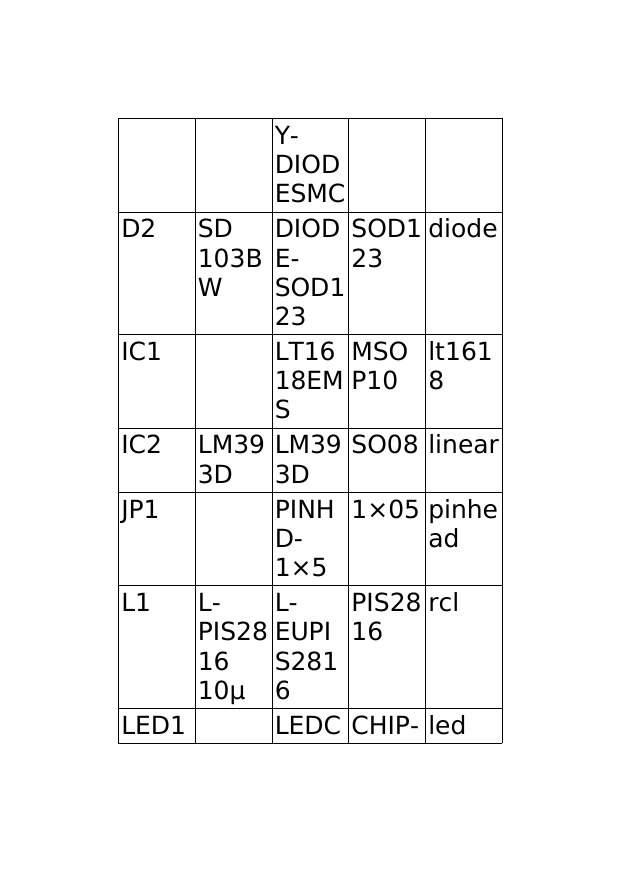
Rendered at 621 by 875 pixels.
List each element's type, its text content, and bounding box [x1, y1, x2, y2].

table_cell DIODE-SOD123 [273, 213, 348, 334]
table_cell pinhead [426, 493, 502, 585]
table_cell 1×05 [349, 493, 425, 585]
table_cell LM393D [196, 429, 272, 492]
table_cell LEDC [273, 709, 348, 743]
table_cell rcl [426, 586, 502, 708]
table_cell SOD123 [349, 213, 425, 334]
table_cell L-EUPIS2816 [273, 586, 348, 708]
table_cell led [426, 709, 502, 743]
table_cell D2 [119, 213, 195, 334]
table_cell PIS2816 [349, 586, 425, 708]
table_cell SD 103BW [196, 213, 272, 334]
table_cell LM393D [273, 429, 348, 492]
table_cell linear [426, 429, 502, 492]
table_cell PINHD-1×5 [273, 493, 348, 585]
table_cell MSOP10 [349, 335, 425, 428]
table_cell CHIP- [349, 709, 425, 743]
table_cell [196, 493, 272, 585]
table_cell [119, 119, 195, 212]
table_cell diode [426, 213, 502, 334]
table_cell L1 [119, 586, 195, 708]
table_cell [196, 335, 272, 428]
table_cell IC2 [119, 429, 195, 492]
table_cell LED1 [119, 709, 195, 743]
table_cell [349, 119, 425, 212]
table_cell LT1618EMS [273, 335, 348, 428]
table_cell IC1 [119, 335, 195, 428]
table_cell lt1618 [426, 335, 502, 428]
table_cell [196, 119, 272, 212]
table_cell JP1 [119, 493, 195, 585]
table_cell [196, 709, 272, 743]
table_cell SO08 [349, 429, 425, 492]
table_cell Y-DIODESMC [273, 119, 348, 212]
table_cell [426, 119, 502, 212]
table_cell L-PIS2816 10µ [196, 586, 272, 708]
